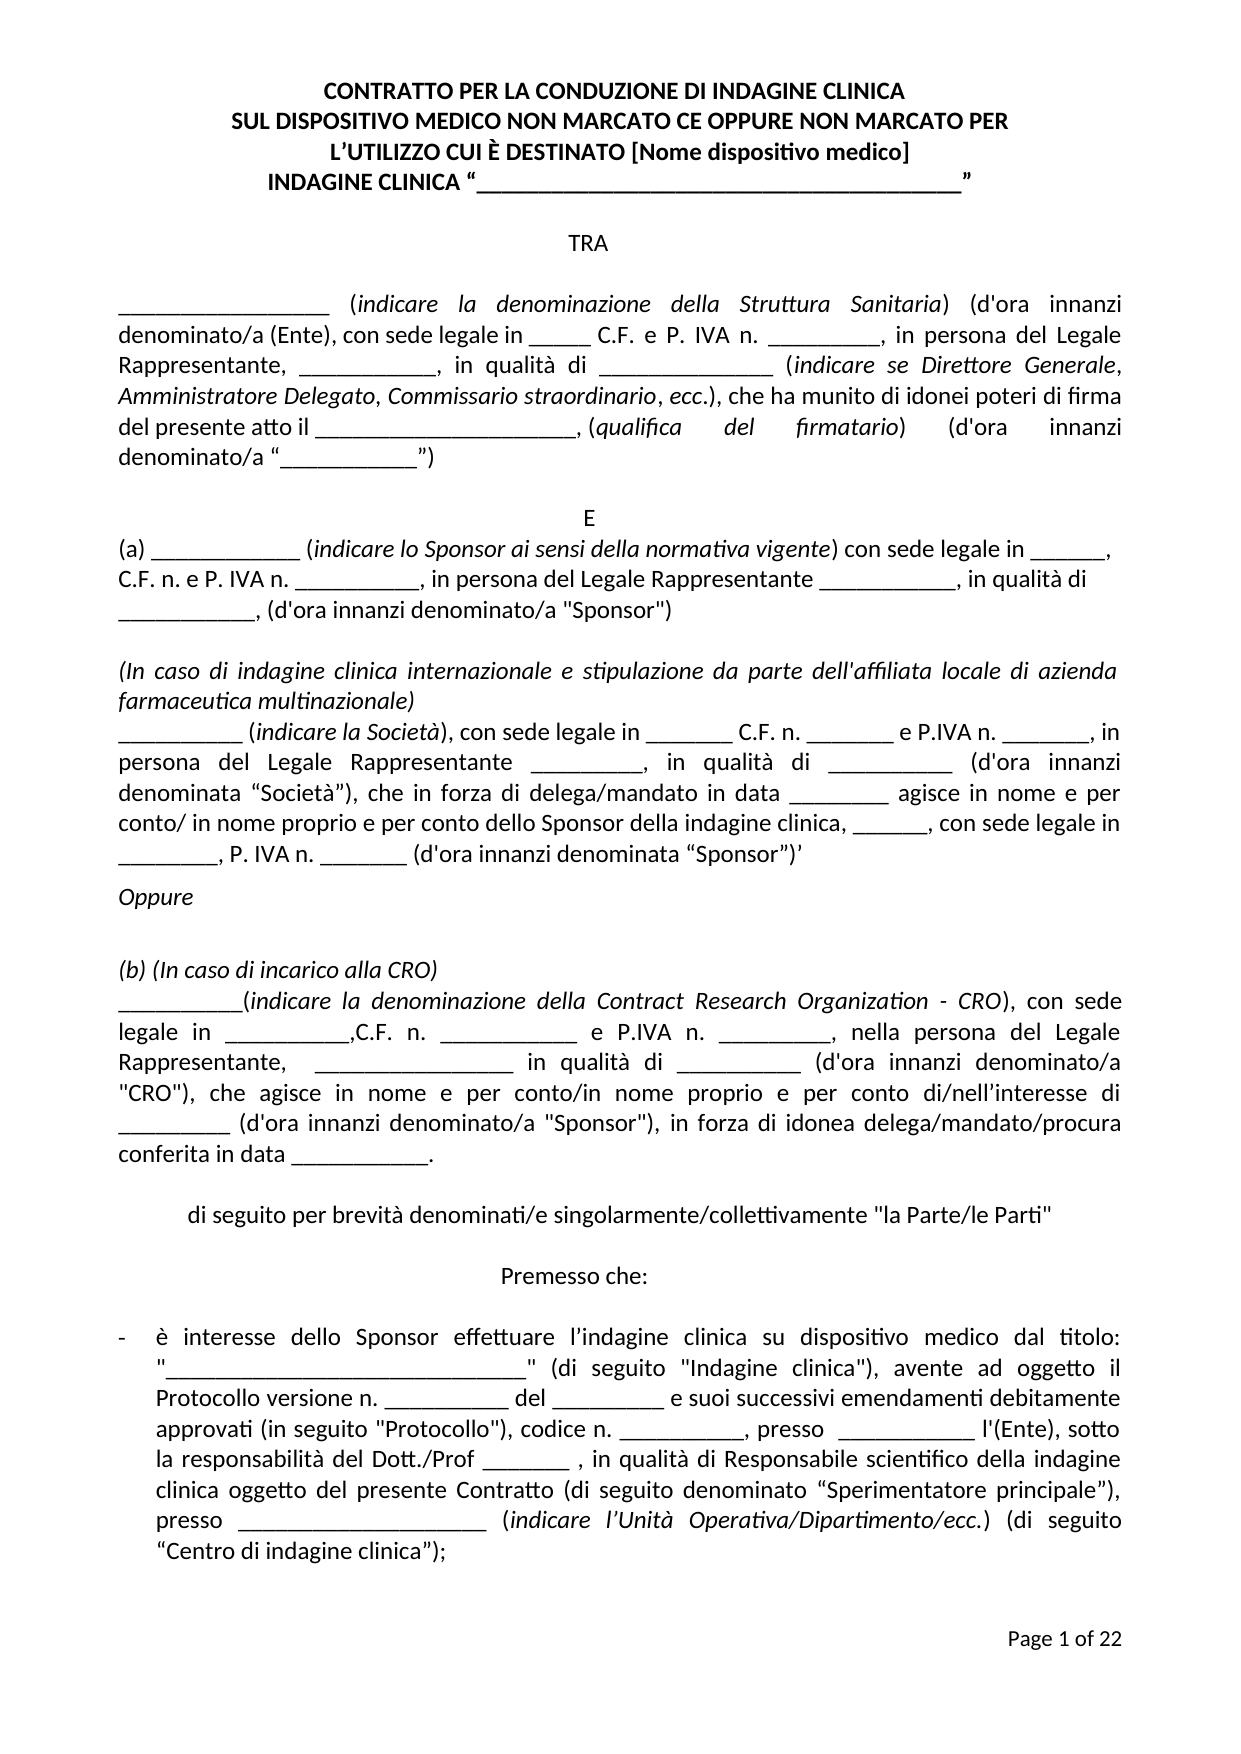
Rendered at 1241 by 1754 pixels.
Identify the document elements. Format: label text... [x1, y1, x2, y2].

text L’UTILIZZO CUI È DESTINATO [Nome dispositivo medico] [118, 136, 1122, 167]
text __________ (indicare la Società), con sede legale in _______ C.F. n. _______ e P.IVA n. _______, in persona del Legale Rappresentante _________, in qualità di __________ (d'ora innanzi denominata “Società”), che in forza di delega/mandato in data ________ agisce in nome e per conto/ in nome proprio e per conto dello Sponsor della indagine clinica, ______, con sede legale in ________, P. IVA n. _______ (d'ora innanzi denominata “Sponsor”)’ [118, 716, 1122, 868]
text __________(indicare la denominazione della Contract Research Organization - CRO), con sede legale in __________,C.F. n. ___________ e P.IVA n. _________, nella persona del Legale Rappresentante, ________________ in qualità di __________ (d'ora innanzi denominato/a "CRO"), che agisce in nome e per conto/in nome proprio e per conto di/nell’interesse di _________ (d'ora innanzi denominato/a "Sponsor"), in forza di idonea delega/mandato/procura conferita in data ___________. [118, 985, 1122, 1168]
text E [583, 502, 1122, 533]
text Premesso che: [501, 1260, 1122, 1290]
text INDAGINE CLINICA “_______________________________________” [118, 167, 1122, 197]
text (b) (In caso di incarico alla CRO) [118, 954, 1122, 985]
text (In caso di indagine clinica internazionale e stipulazione da parte dell'affiliata locale di azienda farmaceutica multinazionale) [118, 655, 1122, 716]
text TRA [568, 228, 1122, 258]
text di seguito per brevità denominati/e singolarmente/collettivamente "la Parte/le Parti" [118, 1199, 1122, 1229]
text CONTRATTO PER LA CONDUZIONE DI INDAGINE CLINICA [118, 75, 1122, 106]
text SUL DISPOSITIVO MEDICO NON MARCATO CE OPPURE NON MARCATO PER [118, 106, 1122, 136]
text Oppure [118, 881, 1122, 912]
text (a) ____________ (indicare lo Sponsor ai sensi della normativa vigente) con sede legale in ______ , C.F. n. e P. IVA n. __________, in persona del Legale Rappresentante ___________, in qualità di ___________, (d'ora innanzi denominato/a "Sponsor") [118, 533, 1122, 624]
list è interesse dello Sponsor effettuare l’indagine clinica su dispositivo medico dal titolo: "_____________________________" (di seguito "Indagine clinica"), avente ad oggetto il Protocollo versione n. __________ del _________ e suoi successivi emendamenti debitamente approvati (in seguito "Protocollo"), codice n. __________, presso ___________ l'(Ente), sotto la responsabilità del Dott./Prof _______ , in qualità di Responsabile scientifico della indagine clinica oggetto del presente Contratto (di seguito denominato “Sperimentatore principale”), presso ____________________ (indicare l’Unità Operativa/Dipartimento/ecc.) (di seguito “Centro di indagine clinica”); [118, 1321, 1122, 1566]
text _________________ (indicare la denominazione della Struttura Sanitaria) (d'ora innanzi denominato/a (Ente), con sede legale in _____ C.F. e P. IVA n. _________, in persona del Legale Rappresentante, ___________, in qualità di ______________ (indicare se Direttore Generale, Amministratore Delegato, Commissario straordinario, ecc.), che ha munito di idonei poteri di firma del presente atto il _____________________, (qualifica del firmatario) (d'ora innanzi denominato/a “___________”) [118, 289, 1122, 472]
